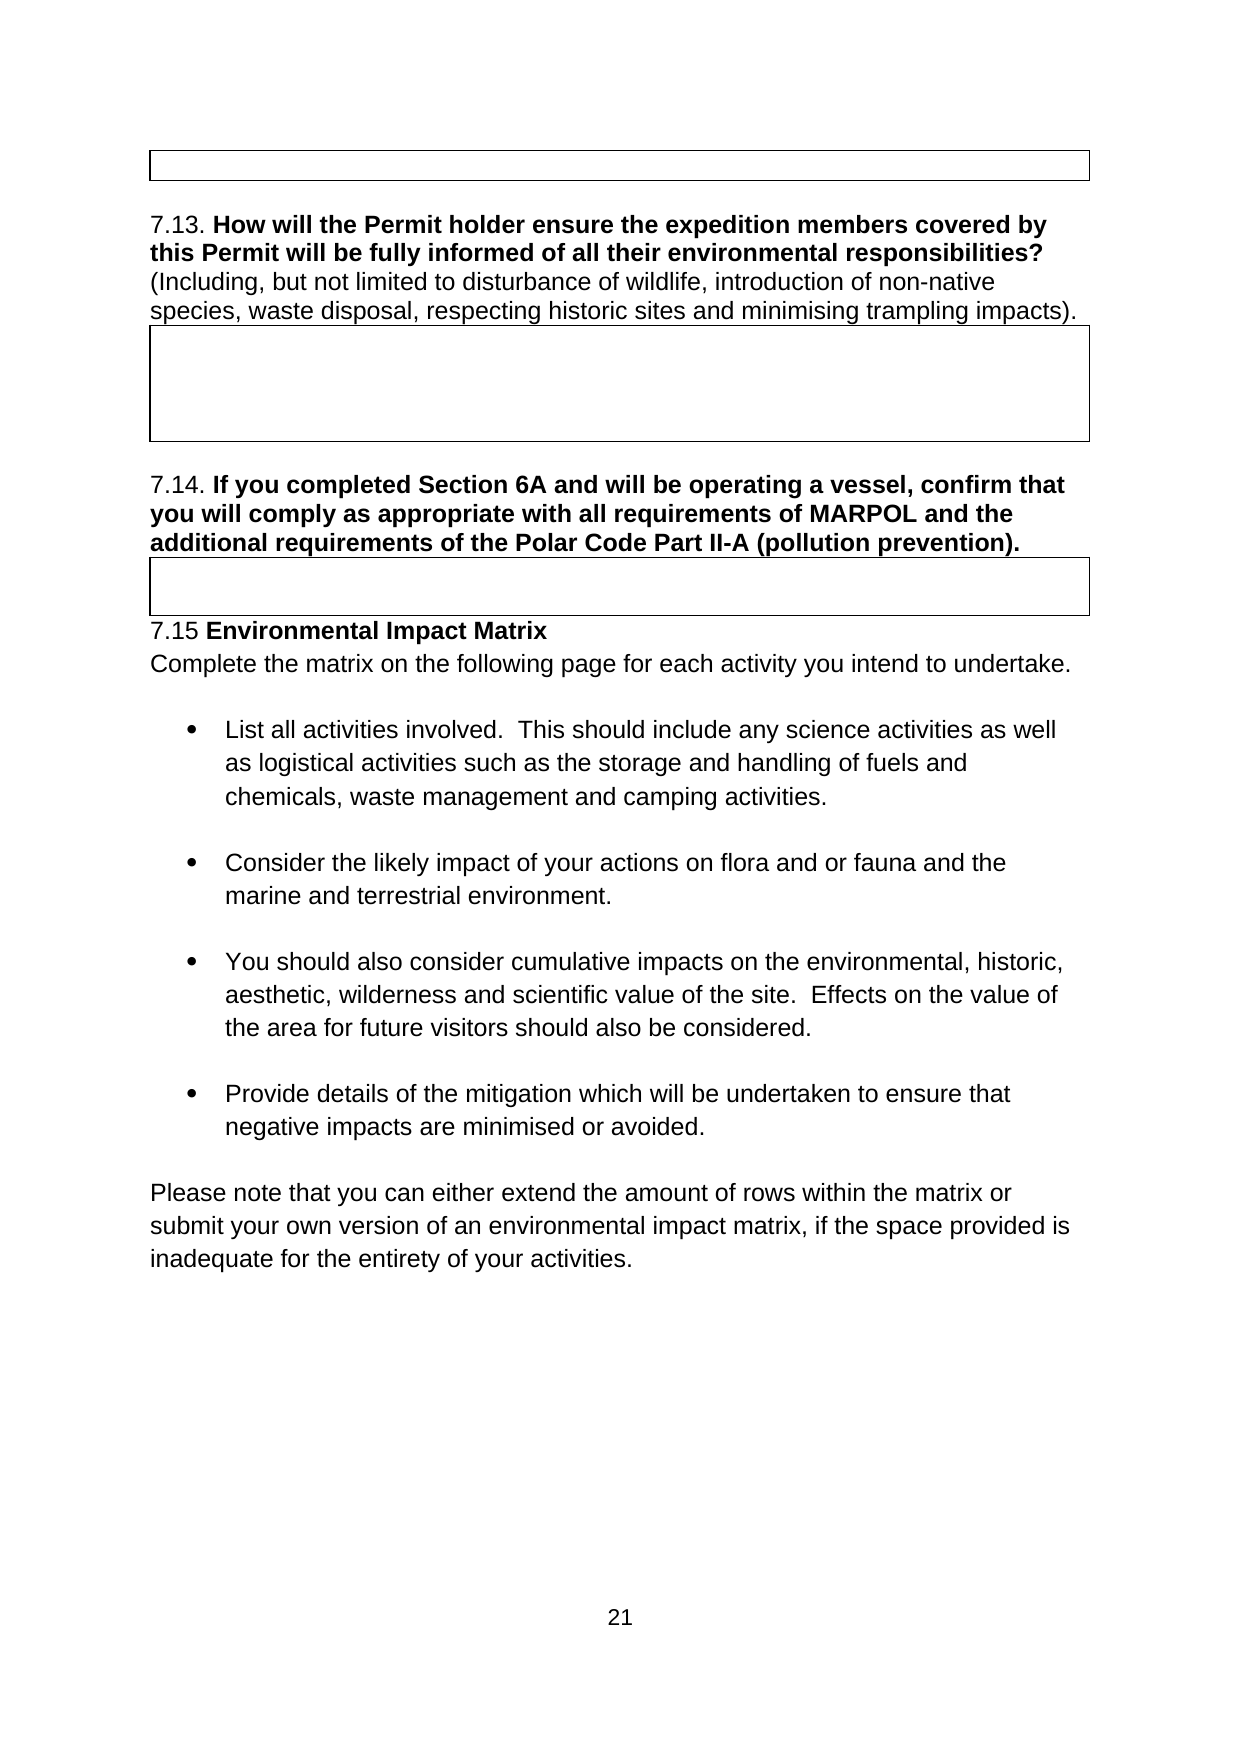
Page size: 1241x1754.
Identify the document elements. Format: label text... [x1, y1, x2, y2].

table_header [151, 151, 1089, 180]
text 7.15 Environmental Impact Matrix [150, 616, 1090, 645]
list Provide details of the mitigation which will be undertaken to ensure that negative impacts are minimised or avoided. [187, 1079, 1090, 1141]
text Complete the matrix on the following page for each activity you intend to undertake. [150, 649, 1090, 678]
list List all activities involved. This should include any science activities as well as logistical activities such as the storage and handling of fuels and chemicals, waste management and camping activities. [187, 715, 1090, 810]
table_header [151, 326, 1089, 441]
list Consider the likely impact of your actions on flora and or fauna and the marine and terrestrial environment. [187, 847, 1090, 909]
text Please note that you can either extend the amount of rows within the matrix or submit your own version of an environmental impact matrix, if the space provided is inadequate for the entirety of your activities. [150, 1178, 1090, 1273]
table_header [151, 558, 1089, 615]
text 7.13. How will the Permit holder ensure the expedition members covered by this Permit will be fully informed of all their environmental responsibilities? (Including, but not limited to disturbance of wildlife, introduction of non-native species, waste disposal, respecting historic sites and minimising trampling impacts). [150, 209, 1090, 324]
list You should also consider cumulative impacts on the environmental, historic, aesthetic, wilderness and scientific value of the site. Effects on the value of the area for future visitors should also be considered. [187, 947, 1090, 1042]
text 7.14. If you completed Section 6A and will be operating a vessel, confirm that you will comply as appropriate with all requirements of MARPOL and the additional requirements of the Polar Code Part II-A (pollution prevention). [150, 470, 1090, 557]
